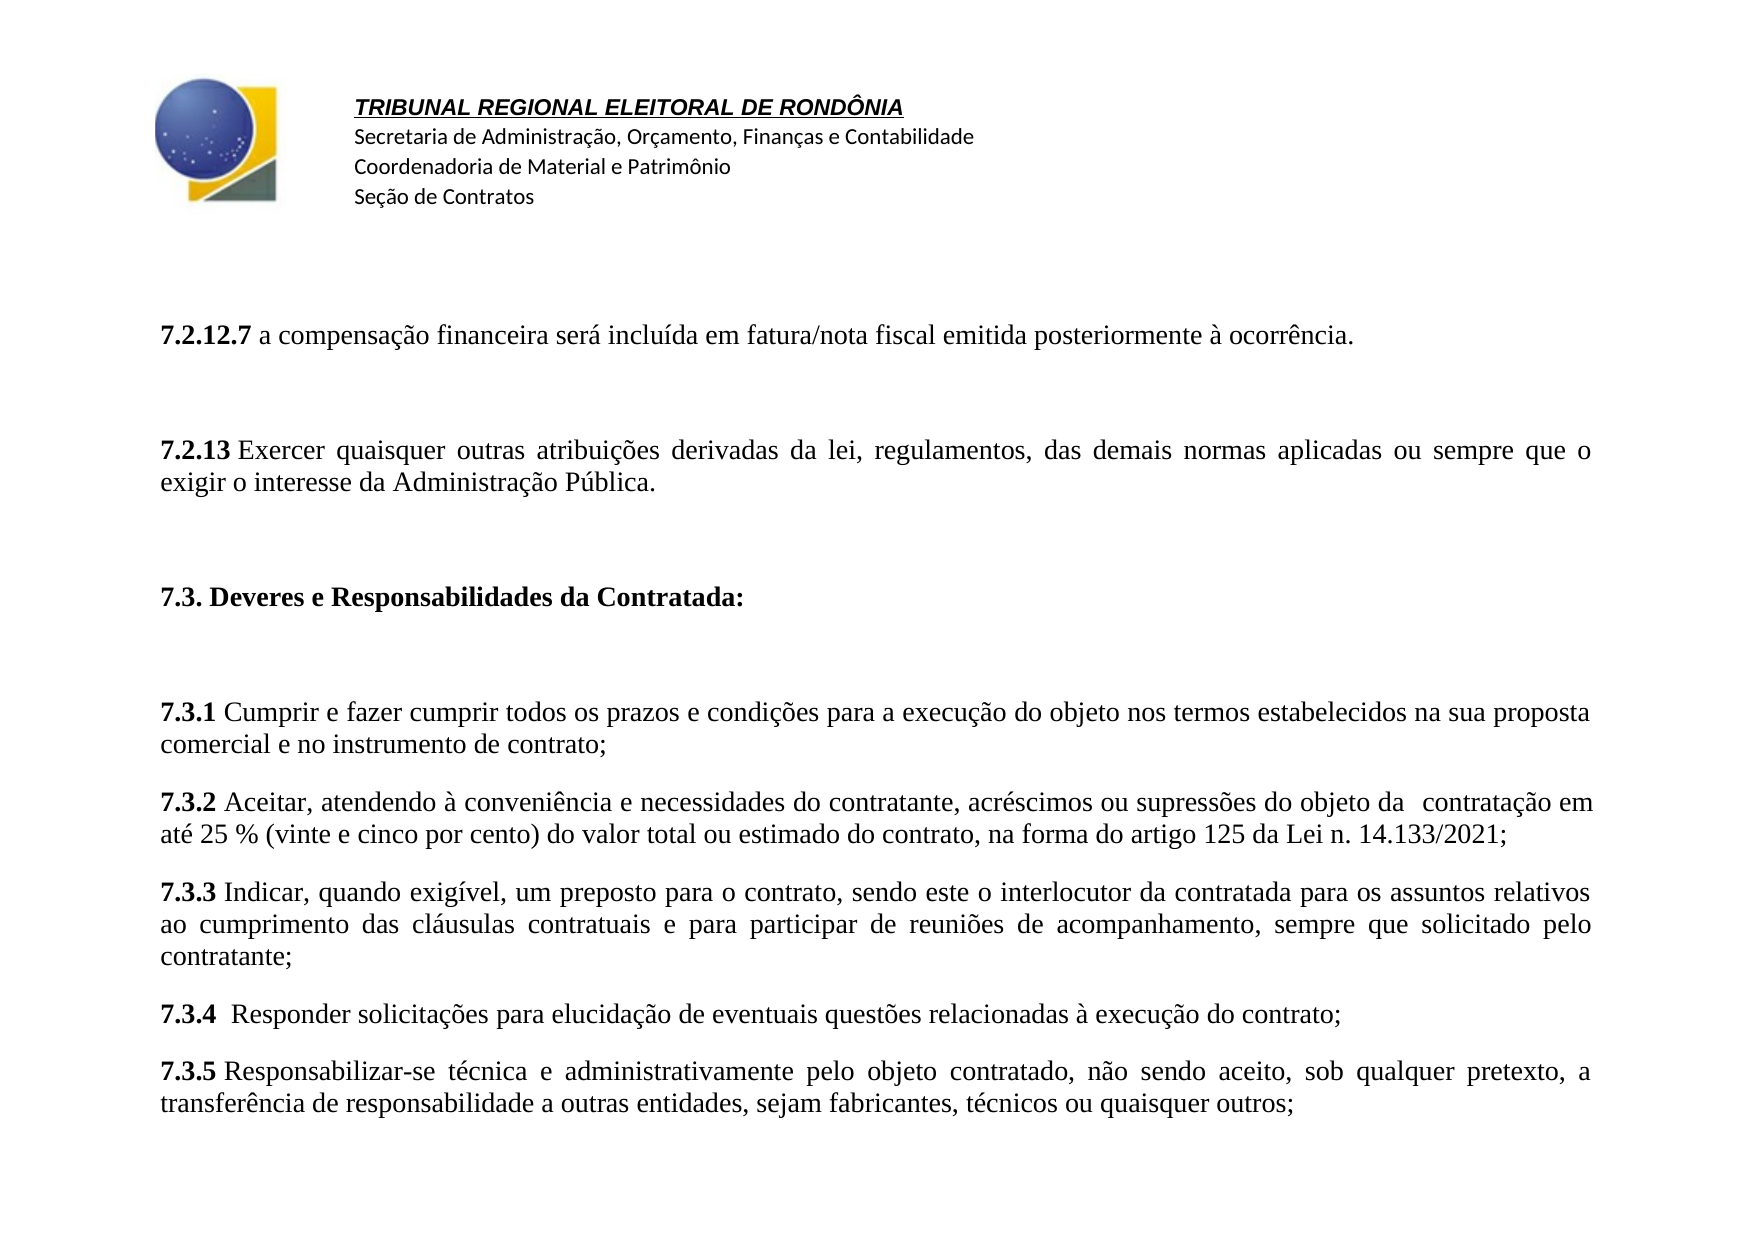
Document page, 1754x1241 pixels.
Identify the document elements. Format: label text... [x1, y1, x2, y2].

text 7.3.4 Responder solicitações para elucidação de eventuais questões relacionadas à execução do contrato; [160, 997, 1594, 1029]
text 7.3.1 Cumprir e fazer cumprir todos os prazos e condições para a execução do objeto nos termos estabelecidos na sua proposta comercial e no instrumento de contrato; [160, 695, 1594, 760]
text 7.2.12.7 a compensação financeira será incluída em fatura/nota fiscal emitida posteriormente à ocorrência. [160, 318, 1594, 351]
text 7.3.3 Indicar, quando exigível, um preposto para o contrato, sendo este o interlocutor da contratada para os assuntos relativos ao cumprimento das cláusulas contratuais e para participar de reuniões de acompanhamento, sempre que solicitado pelo contratante; [160, 874, 1594, 972]
text 7.3.5 Responsabilizar-se técnica e administrativamente pelo objeto contratado, não sendo aceito, sob qualquer pretexto, a transferência de responsabilidade a outras entidades, sejam fabricantes, técnicos ou quaisquer outros; [160, 1054, 1594, 1119]
text 7.3.2 Aceitar, atendendo à conveniência e necessidades do contratante, acréscimos ou supressões do objeto da contratação em até 25 % (vinte e cinco por cento) do valor total ou estimado do contrato, na forma do artigo 125 da Lei n. 14.133/2021; [160, 785, 1594, 849]
text 7.2.13 Exercer quaisquer outras atribuições derivadas da lei, regulamentos, das demais normas aplicadas ou sempre que o exigir o interesse da Administração Pública. [160, 433, 1594, 498]
text 7.3. Deveres e Responsabilidades da Contratada: [160, 580, 1594, 613]
